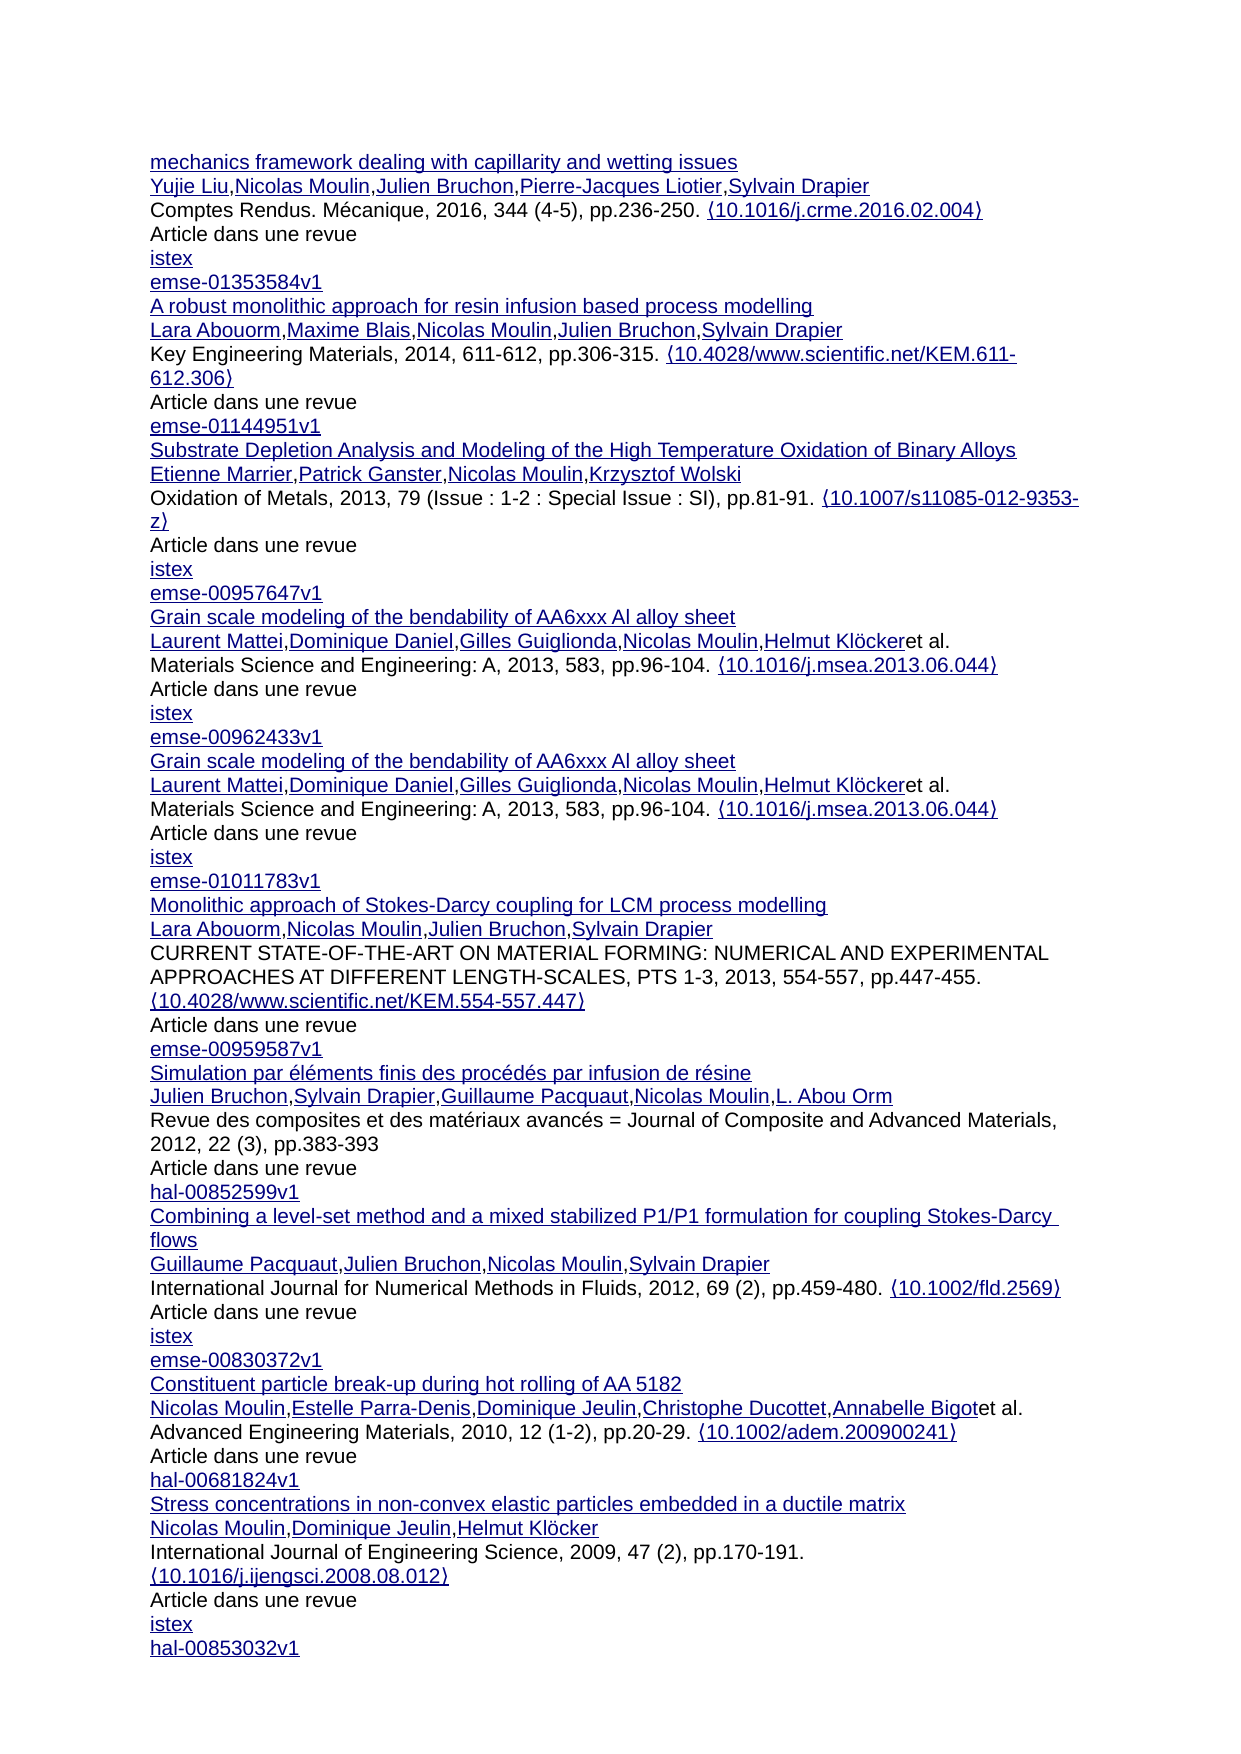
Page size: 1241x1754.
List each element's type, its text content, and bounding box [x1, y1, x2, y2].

table_cell Substrate Depletion Analysis and Modeling of the High Temperature Oxidation of Binary Alloys Etienne Marrier,Patrick Ganster,Nicolas Moulin,Krzysztof Wolski Oxidation of Metals, 2013, 79 (Issue : 1-2 : Special Issue : SI), pp.81-91. ⟨10.1007/s11085-012-9353-z⟩ Article dans une revue istex emse-00957647v1 [150, 438, 1090, 605]
table_cell A robust monolithic approach for resin infusion based process modelling Lara Abouorm,Maxime Blais,Nicolas Moulin,Julien Bruchon,Sylvain Drapier Key Engineering Materials, 2014, 611-612, pp.306-315. ⟨10.4028/www.scientific.net/KEM.611-612.306⟩ Article dans une revue emse-01144951v1 [150, 294, 1090, 437]
table_cell Constituent particle break-up during hot rolling of AA 5182 Nicolas Moulin,Estelle Parra-Denis,Dominique Jeulin,Christophe Ducottet,Annabelle Bigotet al. Advanced Engineering Materials, 2010, 12 (1-2), pp.20-29. ⟨10.1002/adem.200900241⟩ Article dans une revue hal-00681824v1 [150, 1372, 1090, 1492]
table_cell Grain scale modeling of the bendability of AA6xxx Al alloy sheet Laurent Mattei,Dominique Daniel,Gilles Guiglionda,Nicolas Moulin,Helmut Klöckeret al. Materials Science and Engineering: A, 2013, 583, pp.96-104. ⟨10.1016/j.msea.2013.06.044⟩ Article dans une revue istex emse-00962433v1 [150, 605, 1090, 749]
table_cell Stress concentrations in non-convex elastic particles embedded in a ductile matrix Nicolas Moulin,Dominique Jeulin,Helmut Klöcker International Journal of Engineering Science, 2009, 47 (2), pp.170-191. ⟨10.1016/j.ijengsci.2008.08.012⟩ Article dans une revue istex hal-00853032v1 [150, 1492, 1090, 1659]
table_cell Simulation par éléments finis des procédés par infusion de résine Julien Bruchon,Sylvain Drapier,Guillaume Pacquaut,Nicolas Moulin,L. Abou Orm Revue des composites et des matériaux avancés = Journal of Composite and Advanced Materials, 2012, 22 (3), pp.383-393 Article dans une revue hal-00852599v1 [150, 1060, 1090, 1204]
table_cell Combining a level-set method and a mixed stabilized P1/P1 formulation for coupling Stokes-Darcy flows Guillaume Pacquaut,Julien Bruchon,Nicolas Moulin,Sylvain Drapier International Journal for Numerical Methods in Fluids, 2012, 69 (2), pp.459-480. ⟨10.1002/fld.2569⟩ Article dans une revue istex emse-00830372v1 [150, 1204, 1090, 1372]
table_cell Monolithic approach of Stokes-Darcy coupling for LCM process modelling Lara Abouorm,Nicolas Moulin,Julien Bruchon,Sylvain Drapier CURRENT STATE-OF-THE-ART ON MATERIAL FORMING: NUMERICAL AND EXPERIMENTAL APPROACHES AT DIFFERENT LENGTH-SCALES, PTS 1-3, 2013, 554-557, pp.447-455. ⟨10.4028/www.scientific.net/KEM.554-557.447⟩ Article dans une revue emse-00959587v1 [150, 893, 1090, 1060]
table_cell mechanics framework dealing with capillarity and wetting issues Yujie Liu,Nicolas Moulin,Julien Bruchon,Pierre-Jacques Liotier,Sylvain Drapier Comptes Rendus. Mécanique, 2016, 344 (4-5), pp.236-250. ⟨10.1016/j.crme.2016.02.004⟩ Article dans une revue istex emse-01353584v1 [150, 150, 1090, 294]
table_cell Grain scale modeling of the bendability of AA6xxx Al alloy sheet Laurent Mattei,Dominique Daniel,Gilles Guiglionda,Nicolas Moulin,Helmut Klöckeret al. Materials Science and Engineering: A, 2013, 583, pp.96-104. ⟨10.1016/j.msea.2013.06.044⟩ Article dans une revue istex emse-01011783v1 [150, 749, 1090, 893]
